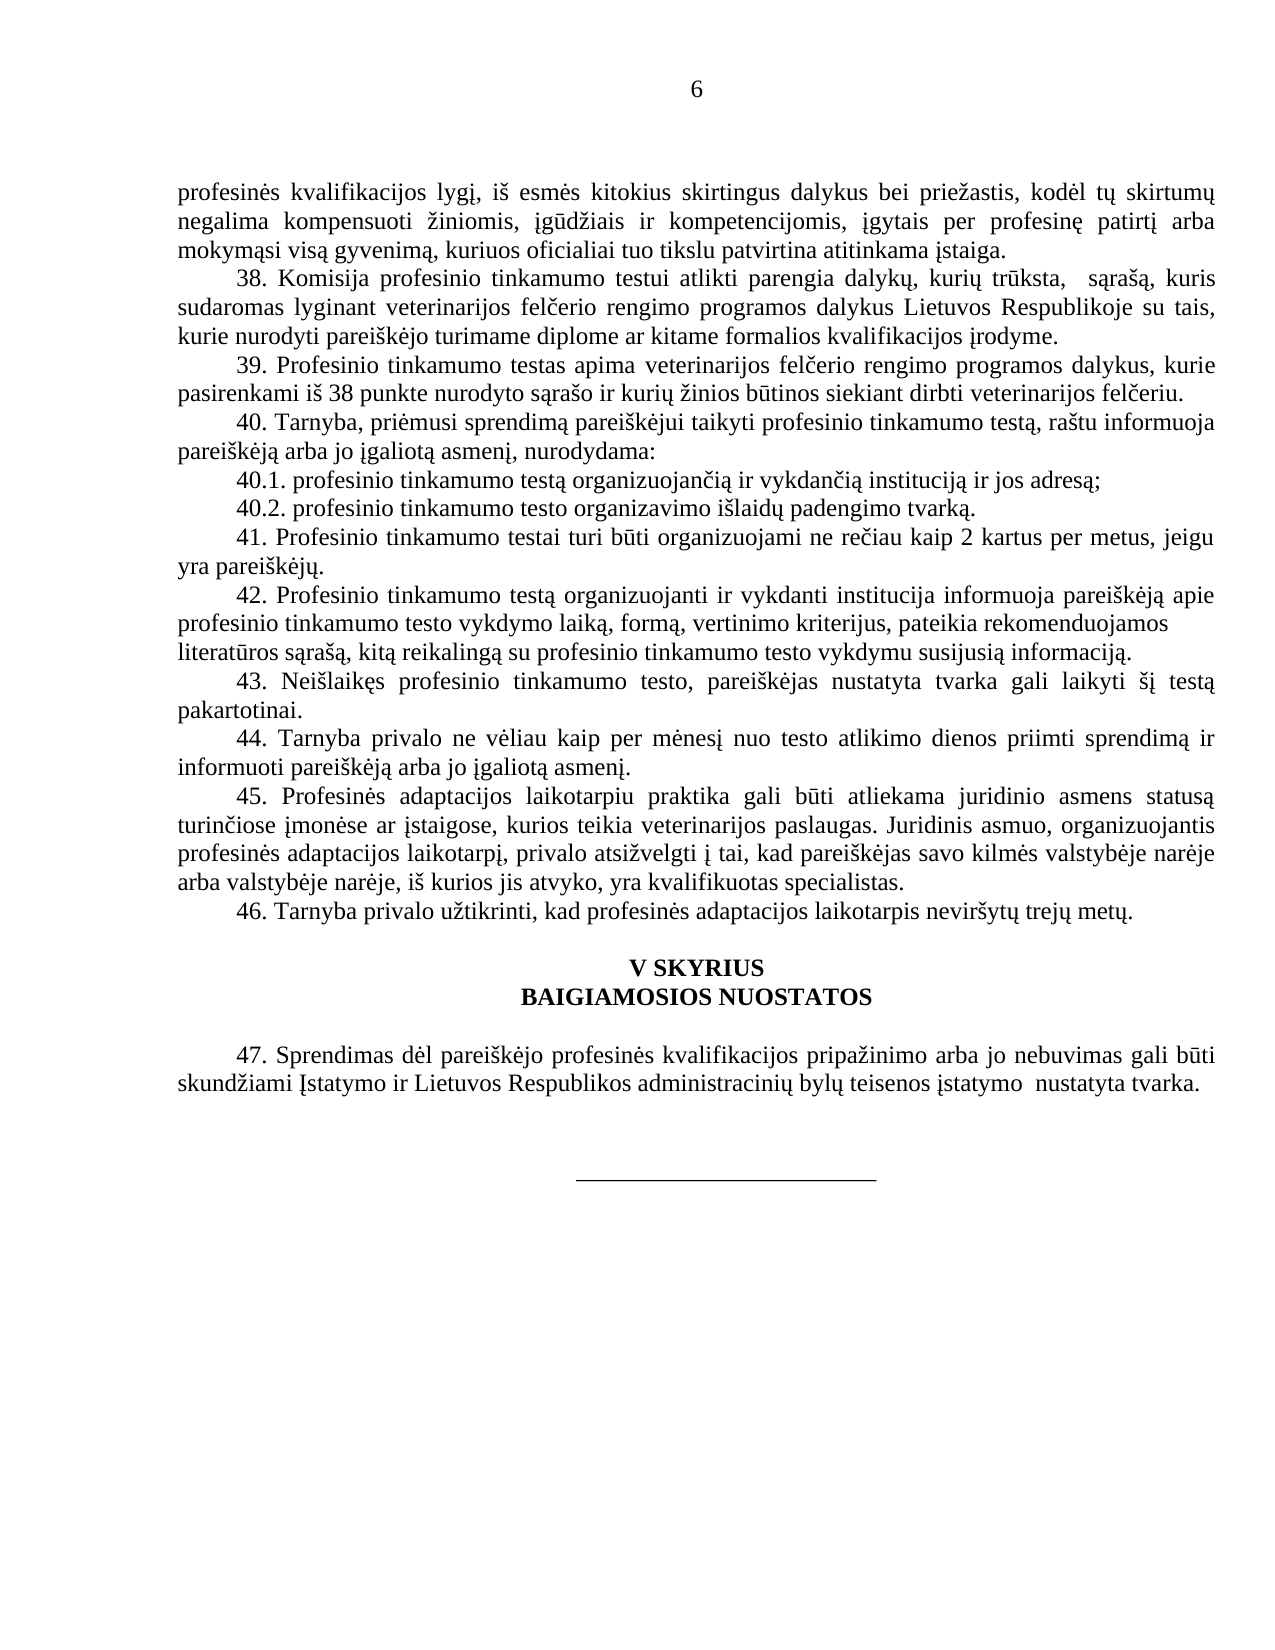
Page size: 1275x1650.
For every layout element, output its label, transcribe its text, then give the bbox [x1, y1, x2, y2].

text 42. Profesinio tinkamumo testą organizuojanti ir vykdanti institucija informuoja pareiškėją apie profesinio tinkamumo testo vykdymo laiką, formą, vertinimo kriterijus, pateikia rekomenduojamos [177, 580, 1216, 637]
text profesinės kvalifikacijos lygį, iš esmės kitokius skirtingus dalykus bei priežastis, kodėl tų skirtumų negalima kompensuoti žiniomis, įgūdžiais ir kompetencijomis, įgytais per profesinę patirtį arba mokymąsi visą gyvenimą, kuriuos oficialiai tuo tikslu patvirtina atitinkama įstaiga. [177, 177, 1216, 263]
text 41. Profesinio tinkamumo testai turi būti organizuojami ne rečiau kaip 2 kartus per metus, jeigu yra pareiškėjų. [177, 522, 1216, 580]
text baigiamosios nuostatos [177, 982, 1216, 1011]
text 45. Profesinės adaptacijos laikotarpiu praktika gali būti atliekama juridinio asmens statusą turinčiose įmonėse ar įstaigose, kurios teikia veterinarijos paslaugas. Juridinis asmuo, organizuojantis profesinės adaptacijos laikotarpį, privalo atsižvelgti į tai, kad pareiškėjas savo kilmės valstybėje narėje arba valstybėje narėje, iš kurios jis atvyko, yra kvalifikuotas specialistas. [177, 781, 1216, 896]
text literatūros sąrašą, kitą reikalingą su profesinio tinkamumo testo vykdymu susijusią informaciją. [177, 637, 1216, 666]
text V SKYRIUS [177, 953, 1216, 982]
text 40.2. profesinio tinkamumo testo organizavimo išlaidų padengimo tvarką. [177, 493, 1216, 522]
text 46. Tarnyba privalo užtikrinti, kad profesinės adaptacijos laikotarpis neviršytų trejų metų. [177, 896, 1216, 925]
text 44. Tarnyba privalo ne vėliau kaip per mėnesį nuo testo atlikimo dienos priimti sprendimą ir informuoti pareiškėją arba jo įgaliotą asmenį. [177, 723, 1216, 781]
text 38. Komisija profesinio tinkamumo testui atlikti parengia dalykų, kurių trūksta, sąrašą, kuris sudaromas lyginant veterinarijos felčerio rengimo programos dalykus Lietuvos Respublikoje su tais, kurie nurodyti pareiškėjo turimame diplome ar kitame formalios kvalifikacijos įrodyme. [177, 263, 1216, 350]
text 40. Tarnyba, priėmusi sprendimą pareiškėjui taikyti profesinio tinkamumo testą, raštu informuoja pareiškėją arba jo įgaliotą asmenį, nurodydama: [177, 407, 1216, 465]
text 43. Neišlaikęs profesinio tinkamumo testo, pareiškėjas nustatyta tvarka gali laikyti šį testą pakartotinai. [177, 666, 1216, 723]
text 47. Sprendimas dėl pareiškėjo profesinės kvalifikacijos pripažinimo arba jo nebuvimas gali būti skundžiami Įstatymo ir Lietuvos Respublikos administracinių bylų teisenos įstatymo nustatyta tvarka. [177, 1040, 1216, 1097]
text 39. Profesinio tinkamumo testas apima veterinarijos felčerio rengimo programos dalykus, kurie pasirenkami iš 38 punkte nurodyto sąrašo ir kurių žinios būtinos siekiant dirbti veterinarijos felčeriu. [177, 350, 1216, 407]
text 40.1. profesinio tinkamumo testą organizuojančią ir vykdančią instituciją ir jos adresą; [177, 465, 1216, 493]
text ________________________ [177, 1155, 1216, 1183]
